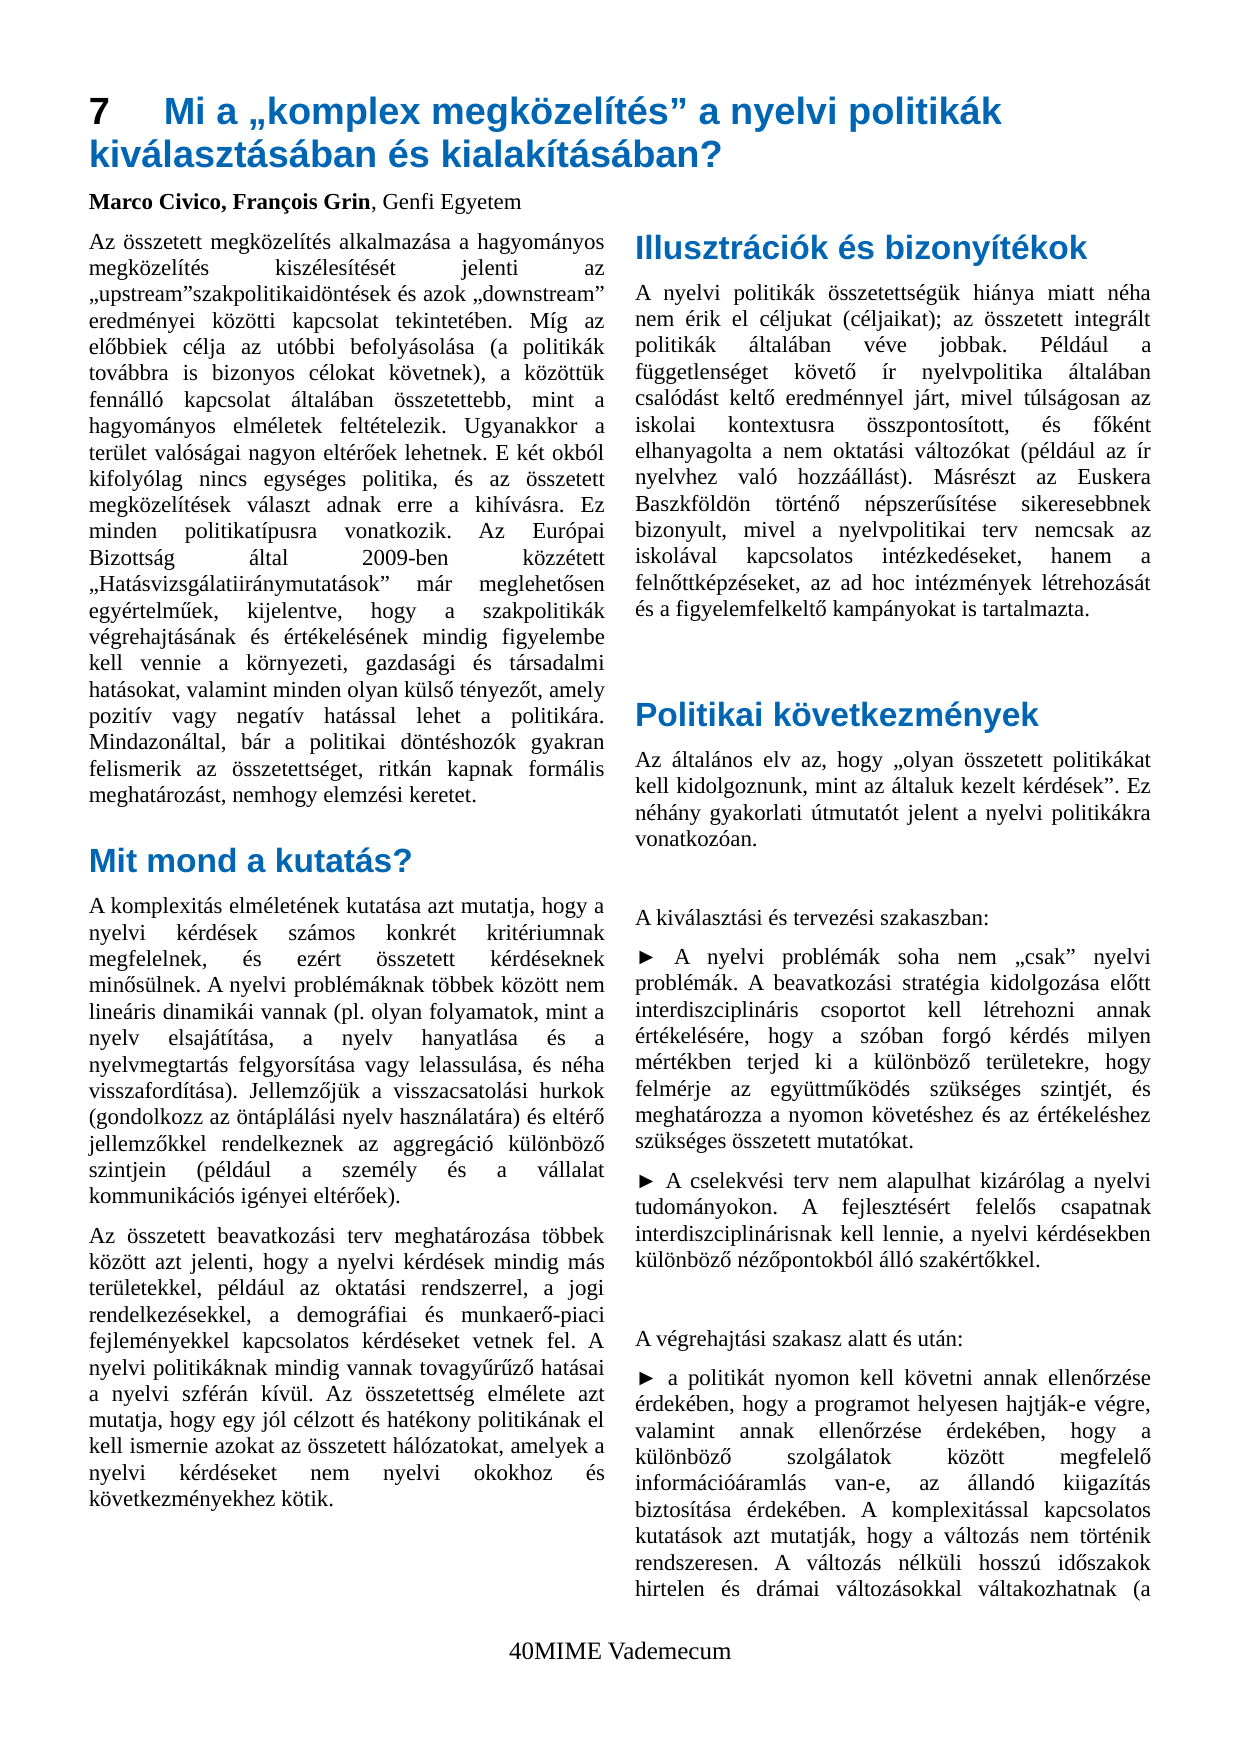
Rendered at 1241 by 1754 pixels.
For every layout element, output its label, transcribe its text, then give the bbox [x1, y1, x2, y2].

text Az összetett megközelítés alkalmazása a hagyományos megközelítés kiszélesítését jelenti az „upstream”szakpolitikaidöntések és azok „downstream” eredményei közötti kapcsolat tekintetében. Míg az előbbiek célja az utóbbi befolyásolása (a politikák továbbra is bizonyos célokat követnek), a közöttük fennálló kapcsolat általában összetettebb, mint a hagyományos elméletek feltételezik. Ugyanakkor a terület valóságai nagyon eltérőek lehetnek. E két okból kifolyólag nincs egységes politika, és az összetett megközelítések választ adnak erre a kihívásra. Ez minden politikatípusra vonatkozik. Az Európai Bizottság által 2009-ben közzétett „Hatásvizsgálatiiránymutatások” már meglehetősen egyértelműek, kijelentve, hogy a szakpolitikák végrehajtásának és értékelésének mindig figyelembe kell vennie a környezeti, gazdasági és társadalmi hatásokat, valamint minden olyan külső tényezőt, amely pozitív vagy negatív hatással lehet a politikára. Mindazonáltal, bár a politikai döntéshozók gyakran felismerik az összetettséget, ritkán kapnak formális meghatározást, nemhogy elemzési keretet. [88, 228, 605, 807]
subtitle Mi a „komplex megközelítés” a nyelvi politikák kiválasztásában és kialakításában? [88, 88, 1152, 176]
text A végrehajtási szakasz alatt és után: [635, 1325, 1152, 1351]
text ► A cselekvési terv nem alapulhat kizárólag a nyelvi tudományokon. A fejlesztésért felelős csapatnak interdiszciplinárisnak kell lennie, a nyelvi kérdésekben különböző nézőpontokból álló szakértőkkel. [635, 1167, 1152, 1272]
subtitle Illusztrációk és bizonyítékok [635, 228, 1152, 266]
text Az általános elv az, hogy „olyan összetett politikákat kell kidolgoznunk, mint az általuk kezelt kérdések”. Ez néhány gyakorlati útmutatót jelent a nyelvi politikákra vonatkozóan. [635, 746, 1152, 851]
text A kiválasztási és tervezési szakaszban: [635, 904, 1152, 930]
text ► A nyelvi problémák soha nem „csak” nyelvi problémák. A beavatkozási stratégia kidolgozása előtt interdiszciplináris csoportot kell létrehozni annak értékelésére, hogy a szóban forgó kérdés milyen mértékben terjed ki a különböző területekre, hogy felmérje az együttműködés szükséges szintjét, és meghatározza a nyomon követéshez és az értékeléshez szükséges összetett mutatókat. [635, 943, 1152, 1154]
text Az összetett beavatkozási terv meghatározása többek között azt jelenti, hogy a nyelvi kérdések mindig más területekkel, például az oktatási rendszerrel, a jogi rendelkezésekkel, a demográfiai és munkaerő-piaci fejleményekkel kapcsolatos kérdéseket vetnek fel. A nyelvi politikáknak mindig vannak tovagyűrűző hatásai a nyelvi szférán kívül. Az összetettség elmélete azt mutatja, hogy egy jól célzott és hatékony politikának el kell ismernie azokat az összetett hálózatokat, amelyek a nyelvi kérdéseket nem nyelvi okokhoz és következményekhez kötik. [88, 1222, 605, 1512]
text ► a politikát nyomon kell követni annak ellenőrzése érdekében, hogy a programot helyesen hajtják-e végre, valamint annak ellenőrzése érdekében, hogy a különböző szolgálatok között megfelelő információáramlás van-e, az állandó kiigazítás biztosítása érdekében. A komplexitással kapcsolatos kutatások azt mutatják, hogy a változás nem történik rendszeresen. A változás nélküli hosszú időszakok hirtelen és drámai változásokkal váltakozhatnak (a [635, 1364, 1152, 1601]
subtitle Mit mond a kutatás? [88, 841, 605, 880]
text A nyelvi politikák összetettségük hiánya miatt néha nem érik el céljukat (céljaikat); az összetett integrált politikák általában véve jobbak. Például a függetlenséget követő ír nyelvpolitika általában csalódást keltő eredménnyel járt, mivel túlságosan az iskolai kontextusra összpontosított, és főként elhanyagolta a nem oktatási változókat (például az ír nyelvhez való hozzáállást). Másrészt az Euskera Baszkföldön történő népszerűsítése sikeresebbnek bizonyult, mivel a nyelvpolitikai terv nemcsak az iskolával kapcsolatos intézkedéseket, hanem a felnőttképzéseket, az ad hoc intézmények létrehozását és a figyelemfelkeltő kampányokat is tartalmazta. [635, 279, 1152, 621]
text Marco Civico, François Grin, Genfi Egyetem [88, 188, 1152, 215]
subtitle Politikai következmények [635, 695, 1152, 733]
text A komplexitás elméletének kutatása azt mutatja, hogy a nyelvi kérdések számos konkrét kritériumnak megfelelnek, és ezért összetett kérdéseknek minősülnek. A nyelvi problémáknak többek között nem lineáris dinamikái vannak (pl. olyan folyamatok, mint a nyelv elsajátítása, a nyelv hanyatlása és a nyelvmegtartás felgyorsítása vagy lelassulása, és néha visszafordítása). Jellemzőjük a visszacsatolási hurkok (gondolkozz az öntáplálási nyelv használatára) és eltérő jellemzőkkel rendelkeznek az aggregáció különböző szintjein (például a személy és a vállalat kommunikációs igényei eltérőek). [88, 892, 605, 1209]
